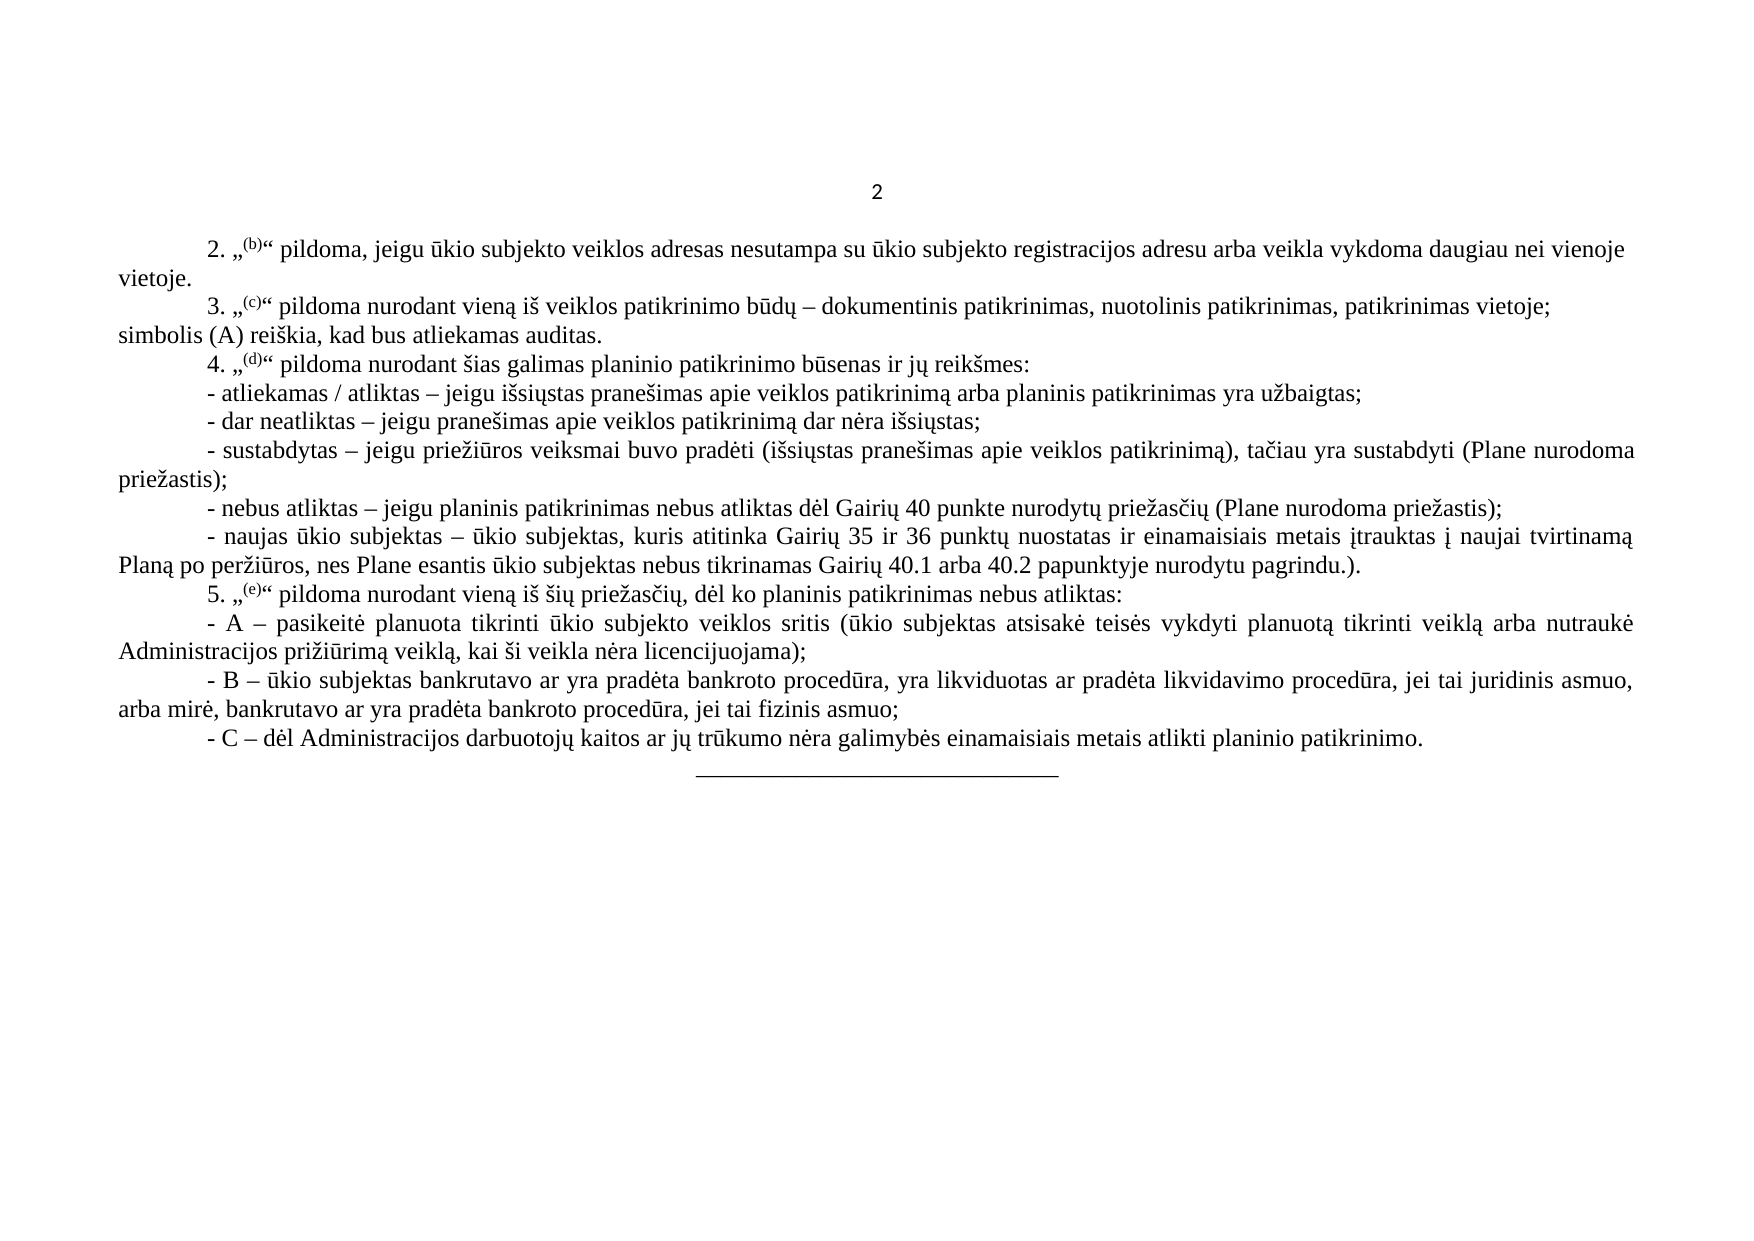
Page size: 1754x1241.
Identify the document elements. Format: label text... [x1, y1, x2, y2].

text _____________________________ [118, 751, 1636, 780]
text - nebus atliktas – jeigu planinis patikrinimas nebus atliktas dėl Gairių 40 punkte nurodytų priežasčių (Plane nurodoma priežastis); [118, 493, 1636, 521]
text 4. „(d)“ pildoma nurodant šias galimas planinio patikrinimo būsenas ir jų reikšmes: [118, 349, 1636, 378]
text - atliekamas / atliktas – jeigu išsiųstas pranešimas apie veiklos patikrinimą arba planinis patikrinimas yra užbaigtas; [118, 378, 1636, 406]
text - B – ūkio subjektas bankrutavo ar yra pradėta bankroto procedūra, yra likviduotas ar pradėta likvidavimo procedūra, jei tai juridinis asmuo, arba mirė, bankrutavo ar yra pradėta bankroto procedūra, jei tai fizinis asmuo; [118, 665, 1636, 723]
text 2. „(b)“ pildoma, jeigu ūkio subjekto veiklos adresas nesutampa su ūkio subjekto registracijos adresu arba veikla vykdoma daugiau nei vienoje vietoje. [118, 234, 1636, 291]
text 3. „(c)“ pildoma nurodant vieną iš veiklos patikrinimo būdų – dokumentinis patikrinimas, nuotolinis patikrinimas, patikrinimas vietoje; simbolis (A) reiškia, kad bus atliekamas auditas. [118, 291, 1636, 349]
text - sustabdytas – jeigu priežiūros veiksmai buvo pradėti (išsiųstas pranešimas apie veiklos patikrinimą), tačiau yra sustabdyti (Plane nurodoma priežastis); [118, 435, 1636, 493]
text - dar neatliktas – jeigu pranešimas apie veiklos patikrinimą dar nėra išsiųstas; [118, 406, 1636, 435]
text - A – pasikeitė planuota tikrinti ūkio subjekto veiklos sritis (ūkio subjektas atsisakė teisės vykdyti planuotą tikrinti veiklą arba nutraukė Administracijos prižiūrimą veiklą, kai ši veikla nėra licencijuojama); [118, 608, 1636, 665]
text - C – dėl Administracijos darbuotojų kaitos ar jų trūkumo nėra galimybės einamaisiais metais atlikti planinio patikrinimo. [118, 723, 1636, 751]
text 5. „(e)“ pildoma nurodant vieną iš šių priežasčių, dėl ko planinis patikrinimas nebus atliktas: [118, 579, 1636, 608]
text - naujas ūkio subjektas – ūkio subjektas, kuris atitinka Gairių 35 ir 36 punktų nuostatas ir einamaisiais metais įtrauktas į naujai tvirtinamą Planą po peržiūros, nes Plane esantis ūkio subjektas nebus tikrinamas Gairių 40.1 arba 40.2 papunktyje nurodytu pagrindu.). [118, 521, 1636, 579]
